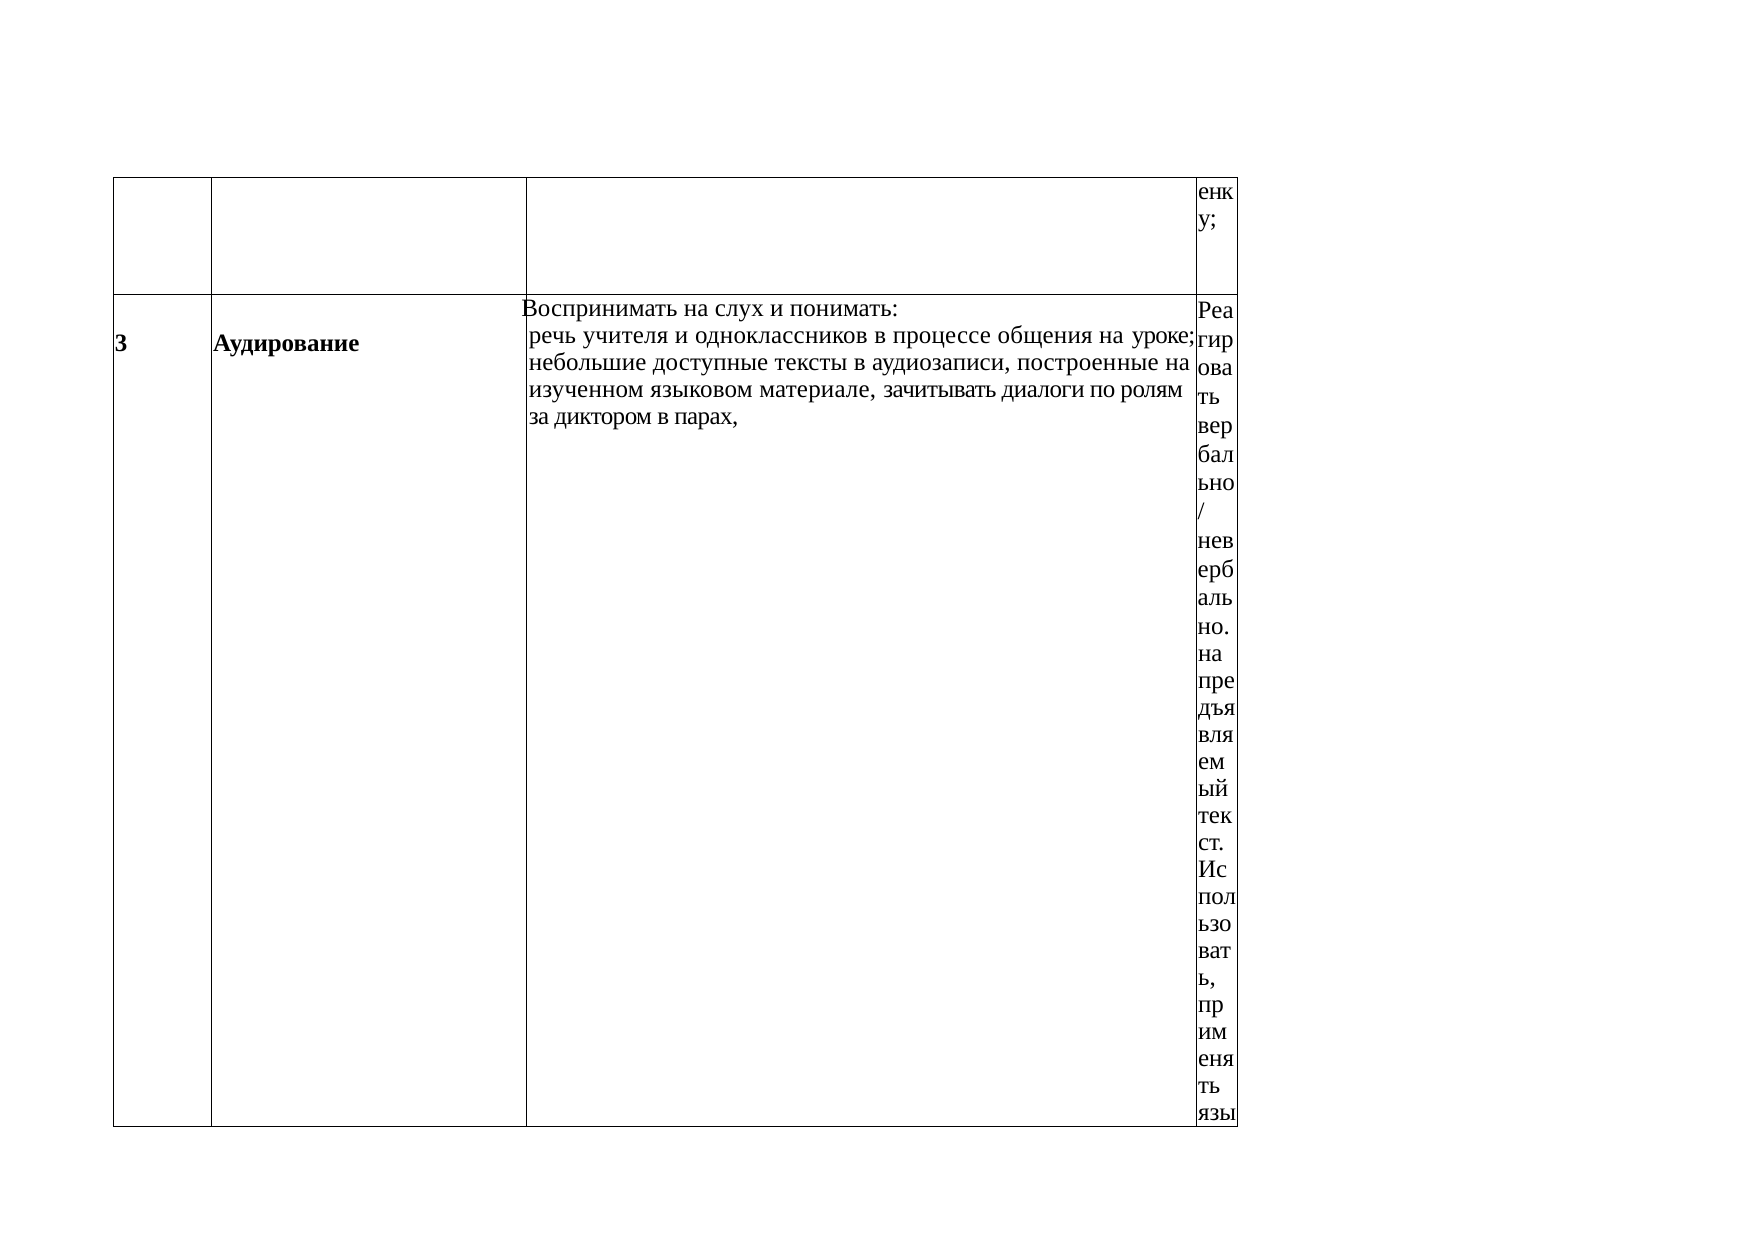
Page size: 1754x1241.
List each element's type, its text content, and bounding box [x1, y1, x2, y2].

table_cell Воспринимать на слух и понимать: речь учителя и одноклассников в процессе общения на уроке; небольшие доступные тексты в аудиозаписи, построенные на изученном языковом материале, зачитывать диалоги по ролям за диктором в парах, [527, 295, 1196, 1126]
table_cell Аудирование [212, 295, 526, 1126]
table_cell [212, 178, 526, 294]
table_cell [114, 178, 211, 294]
table_cell [527, 178, 1196, 294]
table_cell 3 [114, 295, 211, 1126]
table_cell Реагировать вербально/ невербально. на предъявляемый текст. Использовать, применять языковую догадку, совершать самонаблюдение, самоконтроль, самооценку; воспроизводить на слух рифмованный материал [1197, 295, 1237, 1126]
table_cell Делать монологические высказывания с описанием себя, семьи и других людей, предметов, картинок, и персонажей совершать самонаблюдение, самоконтроль, самооценку; [1197, 178, 1237, 294]
